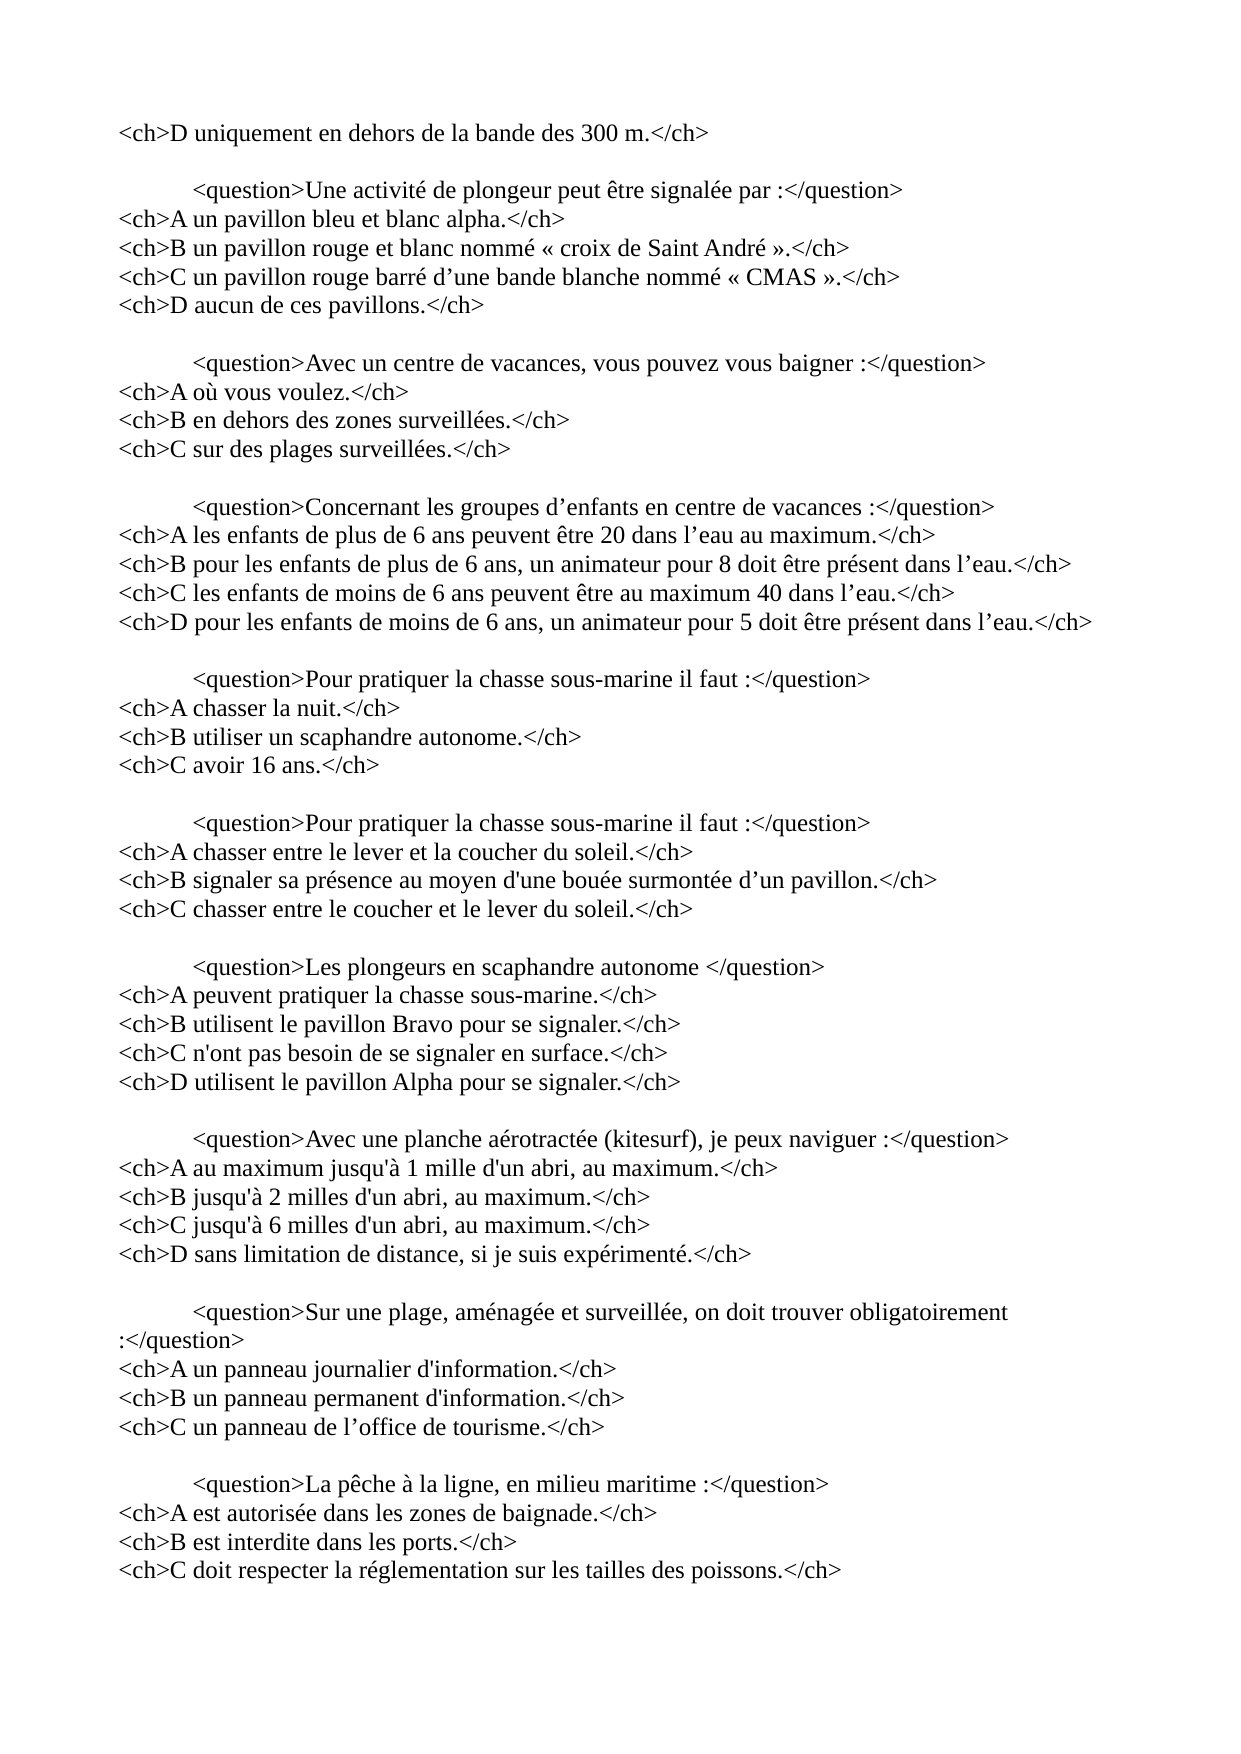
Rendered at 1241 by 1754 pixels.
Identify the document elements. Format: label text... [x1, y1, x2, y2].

text <ch>C sur des plages surveillées.</ch> [118, 434, 1122, 463]
text <ch>C les enfants de moins de 6 ans peuvent être au maximum 40 dans l’eau.</ch> [118, 578, 1122, 607]
text <question>Pour pratiquer la chasse sous-marine il faut :</question> [118, 808, 1122, 837]
text <ch>C un panneau de l’office de tourisme.</ch> [118, 1412, 1122, 1441]
text <question>La pêche à la ligne, en milieu maritime :</question> [118, 1469, 1122, 1498]
text <ch>B utiliser un scaphandre autonome.</ch> [118, 722, 1122, 751]
text <ch>D uniquement en dehors de la bande des 300 m.</ch> [118, 118, 1122, 147]
text <ch>B signaler sa présence au moyen d'une bouée surmontée d’un pavillon.</ch> [118, 866, 1122, 894]
text <ch>A peuvent pratiquer la chasse sous-marine.</ch> [118, 981, 1122, 1009]
text <ch>D aucun de ces pavillons.</ch> [118, 291, 1122, 319]
text <ch>B un pavillon rouge et blanc nommé « croix de Saint André ».</ch> [118, 233, 1122, 262]
text <question>Pour pratiquer la chasse sous-marine il faut :</question> [118, 664, 1122, 693]
text <ch>C doit respecter la réglementation sur les tailles des poissons.</ch> [118, 1556, 1122, 1584]
text <ch>A les enfants de plus de 6 ans peuvent être 20 dans l’eau au maximum.</ch> [118, 521, 1122, 549]
text <ch>B est interdite dans les ports.</ch> [118, 1527, 1122, 1556]
text <ch>A un panneau journalier d'information.</ch> [118, 1354, 1122, 1383]
text <ch>C un pavillon rouge barré d’une bande blanche nommé « CMAS ».</ch> [118, 262, 1122, 291]
text <question>Les plongeurs en scaphandre autonome </question> [118, 952, 1122, 981]
text <ch>A un pavillon bleu et blanc alpha.</ch> [118, 204, 1122, 233]
text <ch>B en dehors des zones surveillées.</ch> [118, 406, 1122, 434]
text <ch>D sans limitation de distance, si je suis expérimenté.</ch> [118, 1239, 1122, 1268]
text <ch>A chasser entre le lever et la coucher du soleil.</ch> [118, 837, 1122, 866]
text <question>Une activité de plongeur peut être signalée par :</question> [118, 176, 1122, 204]
text <ch>B jusqu'à 2 milles d'un abri, au maximum.</ch> [118, 1182, 1122, 1211]
text <ch>C n'ont pas besoin de se signaler en surface.</ch> [118, 1038, 1122, 1067]
text <ch>A est autorisée dans les zones de baignade.</ch> [118, 1498, 1122, 1527]
text <question>Concernant les groupes d’enfants en centre de vacances :</question> [118, 492, 1122, 521]
text <ch>A où vous voulez.</ch> [118, 377, 1122, 406]
text <question>Sur une plage, aménagée et surveillée, on doit trouver obligatoirement :</question> [118, 1297, 1122, 1354]
text <ch>C jusqu'à 6 milles d'un abri, au maximum.</ch> [118, 1211, 1122, 1239]
text <ch>C avoir 16 ans.</ch> [118, 751, 1122, 779]
text <ch>D pour les enfants de moins de 6 ans, un animateur pour 5 doit être présent dans l’eau.</ch> [118, 607, 1122, 636]
text <question>Avec un centre de vacances, vous pouvez vous baigner :</question> [118, 348, 1122, 377]
text <question>Avec une planche aérotractée (kitesurf), je peux naviguer :</question> [118, 1124, 1122, 1153]
text <ch>B un panneau permanent d'information.</ch> [118, 1383, 1122, 1412]
text <ch>D utilisent le pavillon Alpha pour se signaler.</ch> [118, 1067, 1122, 1096]
text <ch>B utilisent le pavillon Bravo pour se signaler.</ch> [118, 1009, 1122, 1038]
text <ch>A chasser la nuit.</ch> [118, 693, 1122, 722]
text <ch>A au maximum jusqu'à 1 mille d'un abri, au maximum.</ch> [118, 1153, 1122, 1182]
text <ch>B pour les enfants de plus de 6 ans, un animateur pour 8 doit être présent dans l’eau.</ch> [118, 549, 1122, 578]
text <ch>C chasser entre le coucher et le lever du soleil.</ch> [118, 894, 1122, 923]
